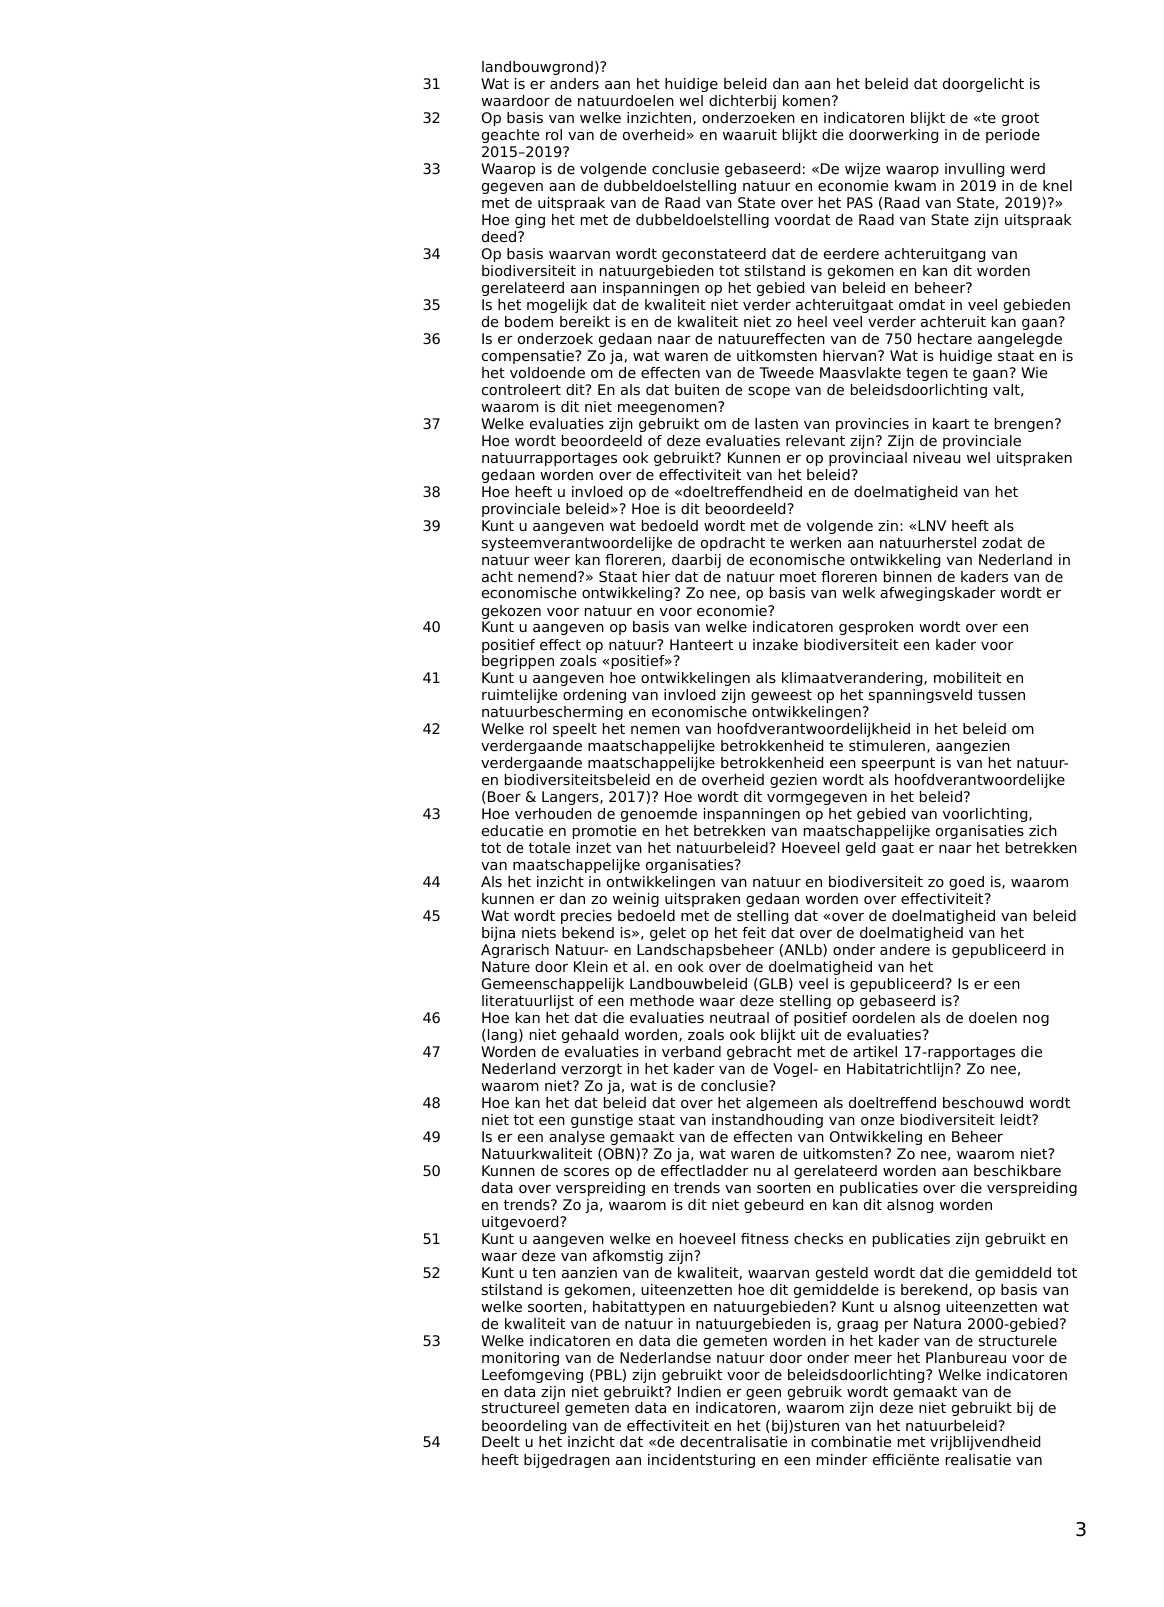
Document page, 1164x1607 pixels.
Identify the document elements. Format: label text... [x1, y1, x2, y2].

table_cell Is er onderzoek gedaan naar de natuureffecten van de 750 hectare aangelegde compensatie? Zo ja, wat waren de uitkomsten hiervan? Wat is huidige staat en is het voldoende om de effecten van de Tweede Maasvlakte tegen te gaan? Wie controleert dit? En als dat buiten de scope van de beleidsdoorlichting valt, waarom is dit niet meegenomen? [475, 331, 1087, 416]
table_cell Is er een analyse gemaakt van de effecten van Ontwikkeling en Beheer Natuurkwaliteit (OBN)? Zo ja, wat waren de uitkomsten? Zo nee, waarom niet? [475, 1129, 1087, 1163]
table_cell 35 [422, 297, 475, 331]
table_cell Kunt u aangeven wat bedoeld wordt met de volgende zin: «LNV heeft als systeemverantwoordelijke de opdracht te werken aan natuurherstel zodat de natuur weer kan floreren, daarbij de economische ontwikkeling van Nederland in acht nemend?» Staat hier dat de natuur moet floreren binnen de kaders van de economische ontwikkeling? Zo nee, op basis van welk afwegingskader wordt er gekozen voor natuur en voor economie? [475, 518, 1087, 619]
table_cell Hoe kan het dat beleid dat over het algemeen als doeltreffend beschouwd wordt niet tot een gunstige staat van instandhouding van onze biodiversiteit leidt? [475, 1095, 1087, 1129]
table_cell Welke evaluaties zijn gebruikt om de lasten van provincies in kaart te brengen? Hoe wordt beoordeeld of deze evaluaties relevant zijn? Zijn de provinciale natuurrapportages ook gebruikt? Kunnen er op provinciaal niveau wel uitspraken gedaan worden over de effectiviteit van het beleid? [475, 416, 1087, 483]
table_cell Wat is er anders aan het huidige beleid dan aan het beleid dat doorgelicht is waardoor de natuurdoelen wel dichterbij komen? [475, 76, 1087, 110]
table_cell 40 [422, 619, 475, 670]
table_cell 41 [422, 670, 475, 721]
table_cell 51 [422, 1231, 475, 1264]
table_cell 54 [422, 1434, 475, 1468]
table_cell 36 [422, 331, 475, 416]
table_cell Hoe verhouden de genoemde inspanningen op het gebied van voorlichting, educatie en promotie en het betrekken van maatschappelijke organisaties zich tot de totale inzet van het natuurbeleid? Hoeveel geld gaat er naar het betrekken van maatschappelijke organisaties? [475, 806, 1087, 874]
table_cell 49 [422, 1129, 475, 1163]
table_cell Waarop is de volgende conclusie gebaseerd: «De wijze waarop invulling werd gegeven aan de dubbeldoelstelling natuur en economie kwam in 2019 in de knel met de uitspraak van de Raad van State over het PAS (Raad van State, 2019)?» Hoe ging het met de dubbeldoelstelling voordat de Raad van State zijn uitspraak deed? [475, 161, 1087, 246]
table_cell 50 [422, 1163, 475, 1231]
table_cell landbouwgrond)? [475, 59, 1087, 76]
table_cell Kunnen de scores op de effectladder nu al gerelateerd worden aan beschikbare data over verspreiding en trends van soorten en publicaties over die verspreiding en trends? Zo ja, waarom is dit niet gebeurd en kan dit alsnog worden uitgevoerd? [475, 1163, 1087, 1231]
table_cell 38 [422, 484, 475, 517]
table_cell 45 [422, 908, 475, 1010]
table_cell [422, 59, 475, 76]
table_cell 48 [422, 1095, 475, 1129]
table_cell Op basis waarvan wordt geconstateerd dat de eerdere achteruitgang van biodiversiteit in natuurgebieden tot stilstand is gekomen en kan dit worden gerelateerd aan inspanningen op het gebied van beleid en beheer? [475, 246, 1087, 297]
table_cell 42 [422, 721, 475, 806]
table_cell Als het inzicht in ontwikkelingen van natuur en biodiversiteit zo goed is, waarom kunnen er dan zo weinig uitspraken gedaan worden over effectiviteit? [475, 874, 1087, 908]
table_cell 53 [422, 1333, 475, 1434]
table_cell 44 [422, 874, 475, 908]
table_cell 39 [422, 518, 475, 619]
table_cell 37 [422, 416, 475, 483]
table_cell Is het mogelijk dat de kwaliteit niet verder achteruitgaat omdat in veel gebieden de bodem bereikt is en de kwaliteit niet zo heel veel verder achteruit kan gaan? [475, 297, 1087, 331]
table_cell 52 [422, 1265, 475, 1332]
table_cell 47 [422, 1044, 475, 1095]
table_cell Op basis van welke inzichten, onderzoeken en indicatoren blijkt de «te groot geachte rol van de overheid» en waaruit blijkt die doorwerking in de periode 2015–2019? [475, 110, 1087, 161]
table_cell 34 [422, 246, 475, 297]
table_cell 32 [422, 110, 475, 161]
table_cell Welke indicatoren en data die gemeten worden in het kader van de structurele monitoring van de Nederlandse natuur door onder meer het Planbureau voor de Leefomgeving (PBL) zijn gebruikt voor de beleidsdoorlichting? Welke indicatoren en data zijn niet gebruikt? Indien er geen gebruik wordt gemaakt van de structureel gemeten data en indicatoren, waarom zijn deze niet gebruikt bij de beoordeling van de effectiviteit en het (bij)sturen van het natuurbeleid? [475, 1333, 1087, 1434]
table_cell Hoe heeft u invloed op de «doeltreffendheid en de doelmatigheid van het provinciale beleid»? Hoe is dit beoordeeld? [475, 484, 1087, 517]
table_cell Kunt u ten aanzien van de kwaliteit, waarvan gesteld wordt dat die gemiddeld tot stilstand is gekomen, uiteenzetten hoe dit gemiddelde is berekend, op basis van welke soorten, habitattypen en natuurgebieden? Kunt u alsnog uiteenzetten wat de kwaliteit van de natuur in natuurgebieden is, graag per Natura 2000-gebied? [475, 1265, 1087, 1332]
table_cell Kunt u aangeven hoe ontwikkelingen als klimaatverandering, mobiliteit en ruimtelijke ordening van invloed zijn geweest op het spanningsveld tussen natuurbescherming en economische ontwikkelingen? [475, 670, 1087, 721]
table_cell 43 [422, 806, 475, 874]
table_cell Deelt u het inzicht dat «de decentralisatie in combinatie met vrijblijvendheid heeft bijgedragen aan incidentsturing en een minder efficiënte realisatie van [475, 1434, 1087, 1468]
table_cell Kunt u aangeven op basis van welke indicatoren gesproken wordt over een positief effect op natuur? Hanteert u inzake biodiversiteit een kader voor begrippen zoals «positief»? [475, 619, 1087, 670]
table_cell Kunt u aangeven welke en hoeveel fitness checks en publicaties zijn gebruikt en waar deze van afkomstig zijn? [475, 1231, 1087, 1264]
table_cell 31 [422, 76, 475, 110]
table_cell 33 [422, 161, 475, 246]
table_cell Worden de evaluaties in verband gebracht met de artikel 17-rapportages die Nederland verzorgt in het kader van de Vogel- en Habitatrichtlijn? Zo nee, waarom niet? Zo ja, wat is de conclusie? [475, 1044, 1087, 1095]
table_cell Wat wordt precies bedoeld met de stelling dat «over de doelmatigheid van beleid bijna niets bekend is», gelet op het feit dat over de doelmatigheid van het Agrarisch Natuur- en Landschapsbeheer (ANLb) onder andere is gepubliceerd in Nature door Klein et al. en ook over de doelmatigheid van het Gemeenschappelijk Landbouwbeleid (GLB) veel is gepubliceerd? Is er een literatuurlijst of een methode waar deze stelling op gebaseerd is? [475, 908, 1087, 1010]
table_cell Hoe kan het dat die evaluaties neutraal of positief oordelen als de doelen nog (lang) niet gehaald worden, zoals ook blijkt uit de evaluaties? [475, 1010, 1087, 1044]
table_cell Welke rol speelt het nemen van hoofdverantwoordelijkheid in het beleid om verdergaande maatschappelijke betrokkenheid te stimuleren, aangezien verdergaande maatschappelijke betrokkenheid een speerpunt is van het natuur- en biodiversiteitsbeleid en de overheid gezien wordt als hoofdverantwoordelijke (Boer & Langers, 2017)? Hoe wordt dit vormgegeven in het beleid? [475, 721, 1087, 806]
table_cell 46 [422, 1010, 475, 1044]
